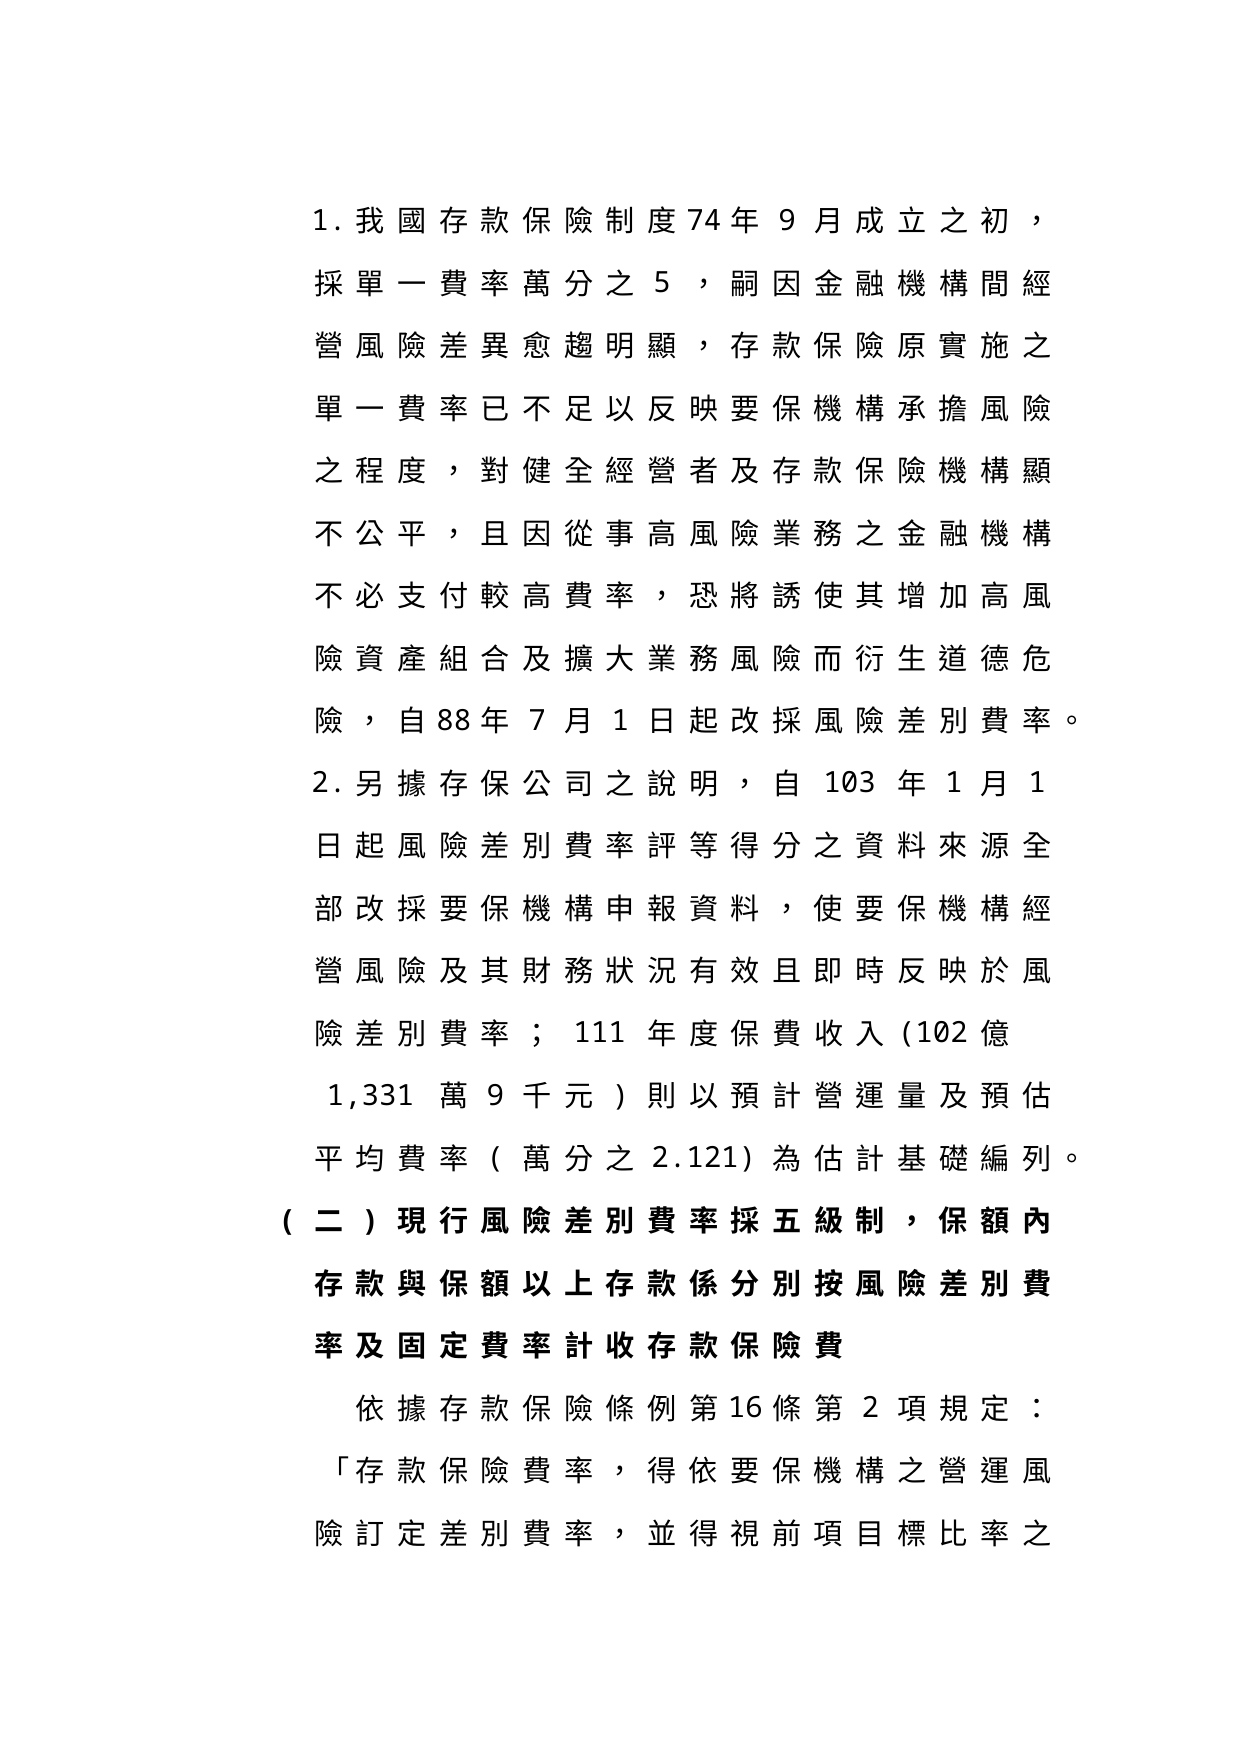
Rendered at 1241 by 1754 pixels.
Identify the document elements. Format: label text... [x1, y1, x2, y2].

text 2.另據存保公司之說明，自103年1月1日起風險差別費率評等得分之資料來源全部改採要保機構申報資料，使要保機構經營風險及其財務狀況有效且即時反映於風險差別費率；111年度保費收入(102億1,331萬9千元)則以預計營運量及預估平均費率(萬分之2.121)為估計基礎編列。 [271, 740, 1058, 1177]
text 1.我國存款保險制度74年9月成立之初，採單一費率萬分之5，嗣因金融機構間經營風險差異愈趨明顯，存款保險原實施之單一費率已不足以反映要保機構承擔風險之程度，對健全經營者及存款保險機構顯不公平，且因從事高風險業務之金融機構不必支付較高費率，恐將誘使其增加高風險資產組合及擴大業務風險而衍生道德危險，自88年7月1日起改採風險差別費率。 [271, 177, 1058, 740]
text 依據存款保險條例第16條第2項規定：「存款保險費率，得依要保機構之營運風險訂定差別費率，並得視前項目標比率之 [271, 1365, 1058, 1552]
text (二)現行風險差別費率採五級制，保額內存款與保額以上存款係分別按風險差別費率及固定費率計收存款保險費 [242, 1177, 1058, 1365]
